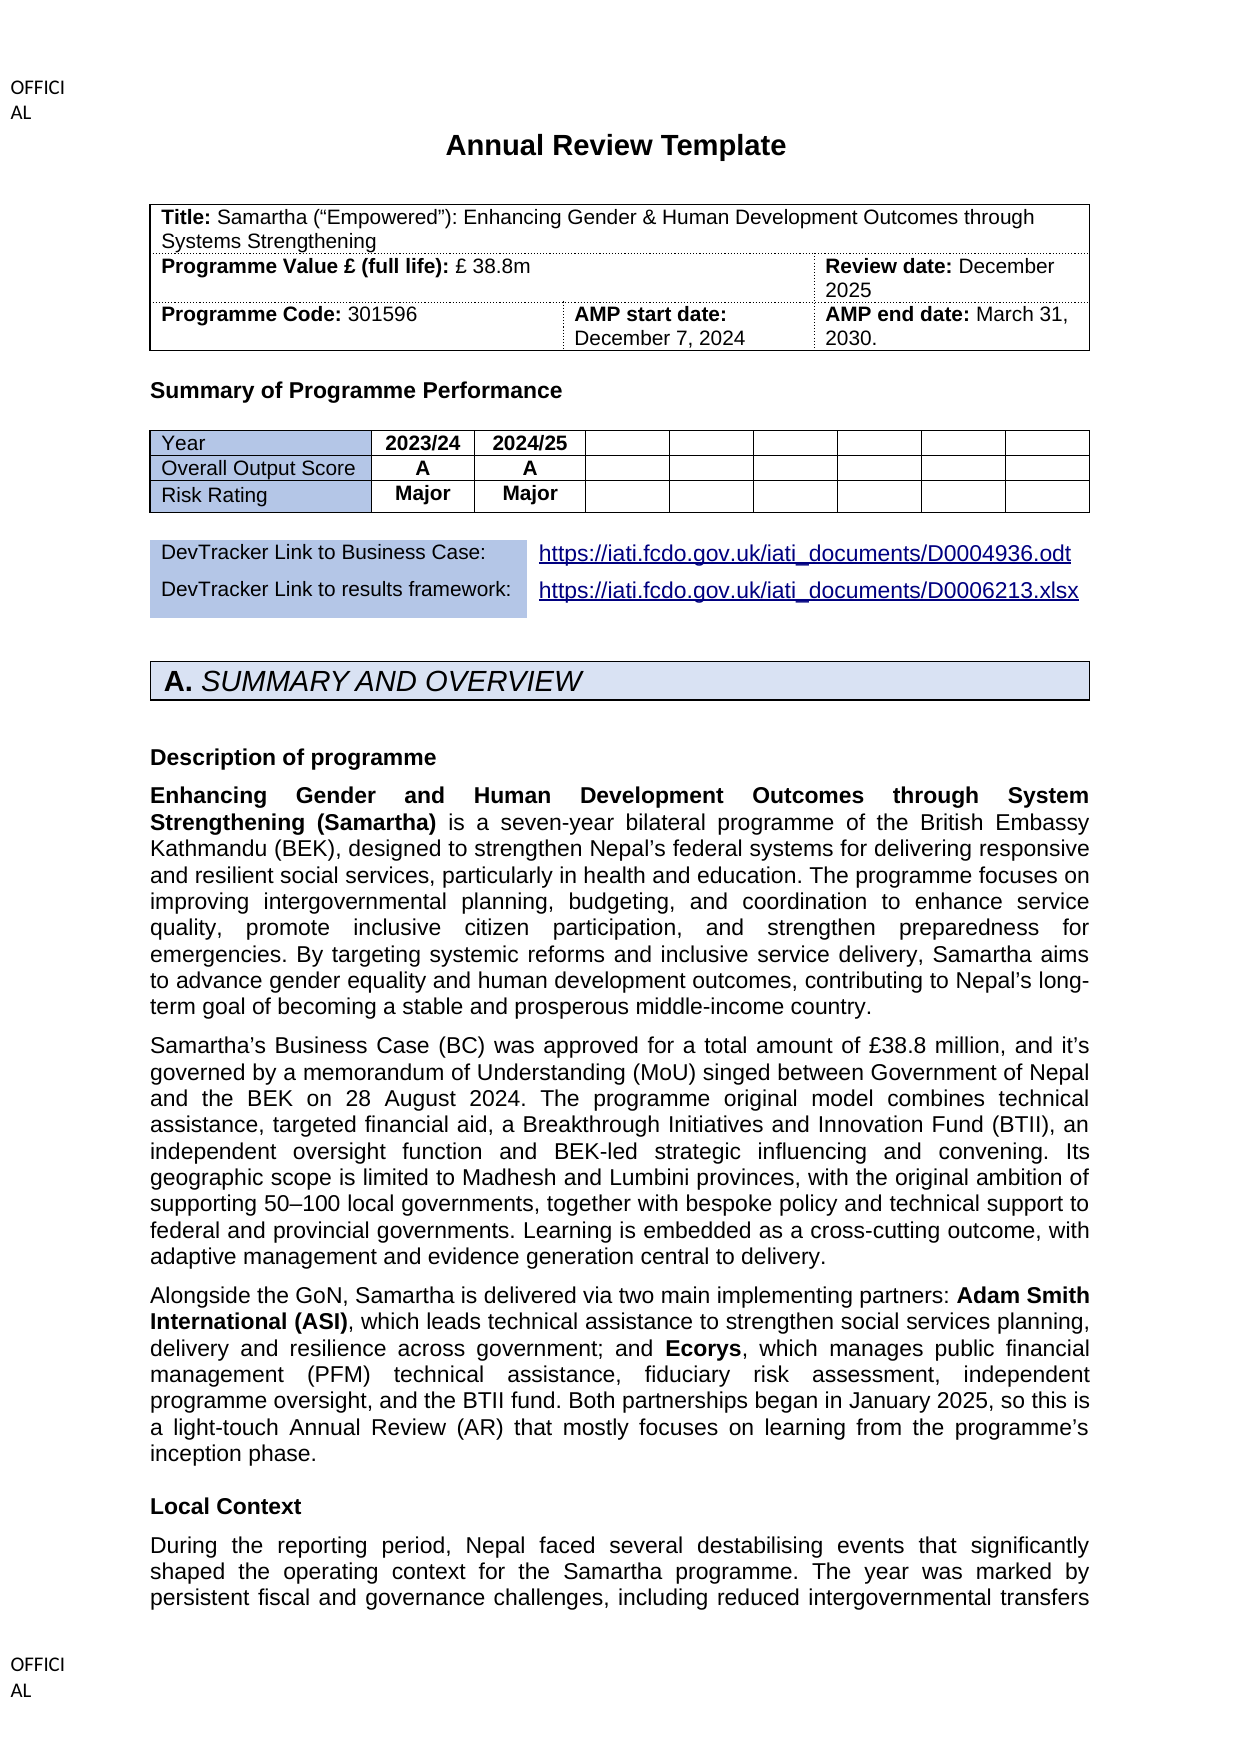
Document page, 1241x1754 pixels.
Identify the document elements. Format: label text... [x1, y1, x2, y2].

table_header [670, 431, 753, 455]
table_cell Programme Code: 301596 [151, 301, 563, 350]
table_cell Major [475, 481, 585, 512]
table_cell A [475, 456, 585, 480]
table_cell [922, 481, 1005, 512]
table_cell [586, 456, 669, 480]
table_header Title: Samartha (“Empowered”): Enhancing Gender & Human Development Outcomes through Systems Strengthening [151, 205, 1089, 253]
table_cell [754, 481, 837, 512]
text Enhancing Gender and Human Development Outcomes through System Strengthening (Samartha) is a seven-year bilateral programme of the British Embassy Kathmandu (BEK), designed to strengthen Nepal’s federal systems for delivering responsive and resilient social services, particularly in health and education. The programme focuses on improving intergovernmental planning, budgeting, and coordination to enhance service quality, promote inclusive citizen participation, and strengthen preparedness for emergencies. By targeting systemic reforms and inclusive service delivery, Samartha aims to advance gender equality and human development outcomes, contributing to Nepal’s long-term goal of becoming a stable and prosperous middle-income country. [150, 782, 1090, 1020]
table_header Year [151, 431, 371, 455]
table_cell https://iati.fcdo.gov.uk/iati_documents/D0006213.xlsx [528, 577, 1090, 618]
table_header https://iati.fcdo.gov.uk/iati_documents/D0004936.odt [528, 540, 1090, 577]
table_header [922, 431, 1005, 455]
text Alongside the GoN, Samartha is delivered via two main implementing partners: Adam Smith International (ASI), which leads technical assistance to strengthen social services planning, delivery and resilience across government; and Ecorys, which manages public financial management (PFM) technical assistance, fiduciary risk assessment, independent programme oversight, and the BTII fund. Both partnerships began in January 2025, so this is a light-touch Annual Review (AR) that mostly focuses on learning from the programme’s inception phase. [150, 1282, 1090, 1466]
table_cell Risk Rating [151, 481, 371, 512]
text Samartha’s Business Case (BC) was approved for a total amount of £38.8 million, and it’s governed by a memorandum of Understanding (MoU) singed between Government of Nepal and the BEK on 28 August 2024. The programme original model combines technical assistance, targeted financial aid, a Breakthrough Initiatives and Innovation Fund (BTII), an independent oversight function and BEK-led strategic influencing and convening. Its geographic scope is limited to Madhesh and Lumbini provinces, with the original ambition of supporting 50–100 local governments, together with bespoke policy and technical support to federal and provincial governments. Learning is embedded as a cross-cutting outcome, with adaptive management and evidence generation central to delivery. [150, 1032, 1090, 1269]
table_cell Programme Value £ (full life): £ 38.8m [151, 253, 814, 301]
table_cell AMP end date: March 31, 2030. [814, 301, 1089, 350]
table_cell [670, 481, 753, 512]
table_cell Review date: December 2025 [814, 253, 1089, 301]
text Summary of Programme Performance [150, 377, 1090, 404]
table_cell A [372, 456, 474, 480]
table_cell [586, 481, 669, 512]
table_cell DevTracker Link to results framework: [150, 577, 527, 618]
table_cell [922, 456, 1005, 480]
table_header [754, 431, 837, 455]
table_cell [1006, 456, 1089, 480]
table_cell AMP start date: December 7, 2024 [563, 301, 814, 350]
text Description of programme [150, 744, 1090, 770]
text Local Context [150, 1493, 1090, 1519]
table_cell [838, 456, 921, 480]
table_cell Overall Output Score [151, 456, 371, 480]
subtitle Annual Review Template [150, 127, 1090, 161]
table_cell [838, 481, 921, 512]
table_header DevTracker Link to Business Case: [150, 540, 527, 577]
table_cell Major [372, 481, 474, 512]
table_header [586, 431, 669, 455]
table_header 2024/25 [475, 431, 585, 455]
table_header 2023/24 [372, 431, 474, 455]
table_header [1006, 431, 1089, 455]
table_cell [670, 456, 753, 480]
table_cell [1006, 481, 1089, 512]
table_cell [754, 456, 837, 480]
subtitle A. SUMMARY AND OVERVIEW [151, 662, 1089, 699]
table_header [838, 431, 921, 455]
text During the reporting period, Nepal faced several destabilising events that significantly shaped the operating context for the Samartha programme. The year was marked by persistent fiscal and governance challenges, including reduced intergovernmental transfers [150, 1532, 1090, 1611]
